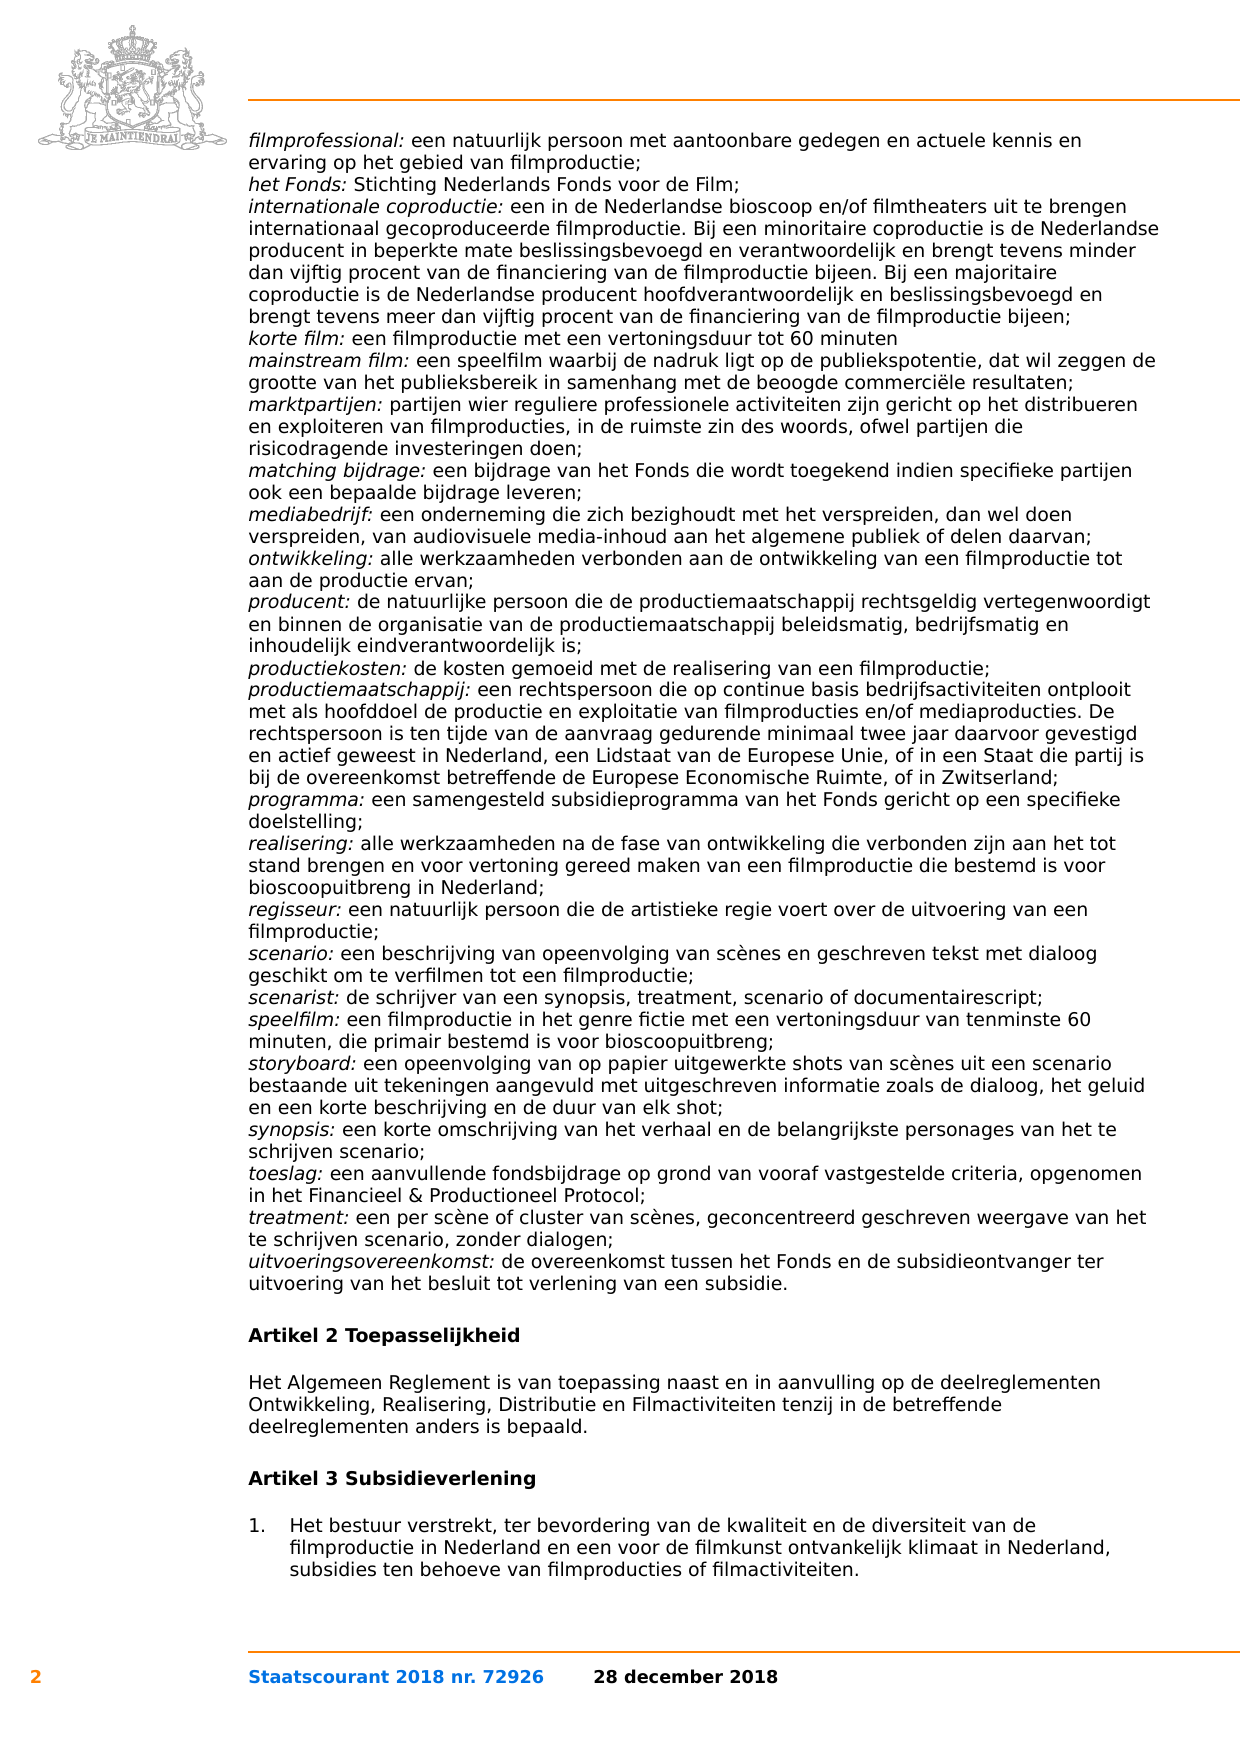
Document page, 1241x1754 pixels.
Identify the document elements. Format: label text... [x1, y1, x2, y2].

text speelfilm: een filmproductie in het genre fictie met een vertoningsduur van tenminste 60 minuten, die primair bestemd is voor bioscoopuitbreng; [248, 1009, 1163, 1053]
subtitle Artikel 3 Subsidieverlening [248, 1468, 1163, 1490]
text productiemaatschappij: een rechtspersoon die op continue basis bedrijfsactiviteiten ontplooit met als hoofddoel de productie en exploitatie van filmproducties en/of mediaproducties. De rechtspersoon is ten tijde van de aanvraag gedurende minimaal twee jaar daarvoor gevestigd en actief geweest in Nederland, een Lidstaat van de Europese Unie, of in een Staat die partij is bij de overeenkomst betreffende de Europese Economische Ruimte, of in Zwitserland; [248, 679, 1163, 789]
text internationale coproductie: een in de Nederlandse bioscoop en/of filmtheaters uit te brengen internationaal gecoproduceerde filmproductie. Bij een minoritaire coproductie is de Nederlandse producent in beperkte mate beslissingsbevoegd en verantwoordelijk en brengt tevens minder dan vijftig procent van de financiering van de filmproductie bijeen. Bij een majoritaire coproductie is de Nederlandse producent hoofdverantwoordelijk en beslissingsbevoegd en brengt tevens meer dan vijftig procent van de financiering van de filmproductie bijeen; [248, 196, 1163, 328]
picture [38, 25, 227, 150]
text scenario: een beschrijving van opeenvolging van scènes en geschreven tekst met dialoog geschikt om te verfilmen tot een filmproductie; [248, 943, 1163, 987]
text mainstream film: een speelfilm waarbij de nadruk ligt op de publiekspotentie, dat wil zeggen de grootte van het publieksbereik in samenhang met de beoogde commerciële resultaten; [248, 350, 1163, 394]
text toeslag: een aanvullende fondsbijdrage op grond van vooraf vastgestelde criteria, opgenomen in het Financieel & Productioneel Protocol; [248, 1163, 1163, 1207]
text marktpartijen: partijen wier reguliere professionele activiteiten zijn gericht op het distribueren en exploiteren van filmproducties, in de ruimste zin des woords, ofwel partijen die risicodragende investeringen doen; [248, 394, 1163, 459]
text programma: een samengesteld subsidieprogramma van het Fonds gericht op een specifieke doelstelling; [248, 789, 1163, 833]
text 1. Het bestuur verstrekt, ter bevordering van de kwaliteit en de diversiteit van de filmproductie in Nederland en een voor de filmkunst ontvankelijk klimaat in Nederland, subsidies ten behoeve van filmproducties of filmactiviteiten. [248, 1515, 1163, 1581]
text Het Algemeen Reglement is van toepassing naast en in aanvulling op de deelreglementen Ontwikkeling, Realisering, Distributie en Filmactiviteiten tenzij in de betreffende deelreglementen anders is bepaald. [248, 1372, 1163, 1438]
text synopsis: een korte omschrijving van het verhaal en de belangrijkste personages van het te schrijven scenario; [248, 1119, 1163, 1163]
subtitle Artikel 2 Toepasselijkheid [248, 1325, 1163, 1347]
text matching bijdrage: een bijdrage van het Fonds die wordt toegekend indien specifieke partijen ook een bepaalde bijdrage leveren; [248, 459, 1163, 503]
text treatment: een per scène of cluster van scènes, geconcentreerd geschreven weergave van het te schrijven scenario, zonder dialogen; [248, 1207, 1163, 1251]
text scenarist: de schrijver van een synopsis, treatment, scenario of documentairescript; [248, 987, 1163, 1009]
text mediabedrijf: een onderneming die zich bezighoudt met het verspreiden, dan wel doen verspreiden, van audiovisuele media-inhoud aan het algemene publiek of delen daarvan; [248, 503, 1163, 547]
text uitvoeringsovereenkomst: de overeenkomst tussen het Fonds en de subsidieontvanger ter uitvoering van het besluit tot verlening van een subsidie. [248, 1251, 1163, 1295]
text korte film: een filmproductie met een vertoningsduur tot 60 minuten [248, 328, 1163, 350]
text filmprofessional: een natuurlijk persoon met aantoonbare gedegen en actuele kennis en ervaring op het gebied van filmproductie; [248, 130, 1163, 174]
text het Fonds: Stichting Nederlands Fonds voor de Film; [248, 174, 1163, 196]
text storyboard: een opeenvolging van op papier uitgewerkte shots van scènes uit een scenario bestaande uit tekeningen aangevuld met uitgeschreven informatie zoals de dialoog, het geluid en een korte beschrijving en de duur van elk shot; [248, 1053, 1163, 1119]
text productiekosten: de kosten gemoeid met de realisering van een filmproductie; [248, 657, 1163, 679]
text regisseur: een natuurlijk persoon die de artistieke regie voert over de uitvoering van een filmproductie; [248, 899, 1163, 943]
text realisering: alle werkzaamheden na de fase van ontwikkeling die verbonden zijn aan het tot stand brengen en voor vertoning gereed maken van een filmproductie die bestemd is voor bioscoopuitbreng in Nederland; [248, 833, 1163, 899]
text producent: de natuurlijke persoon die de productiemaatschappij rechtsgeldig vertegenwoordigt en binnen de organisatie van de productiemaatschappij beleidsmatig, bedrijfsmatig en inhoudelijk eindverantwoordelijk is; [248, 591, 1163, 657]
text ontwikkeling: alle werkzaamheden verbonden aan de ontwikkeling van een filmproductie tot aan de productie ervan; [248, 547, 1163, 591]
